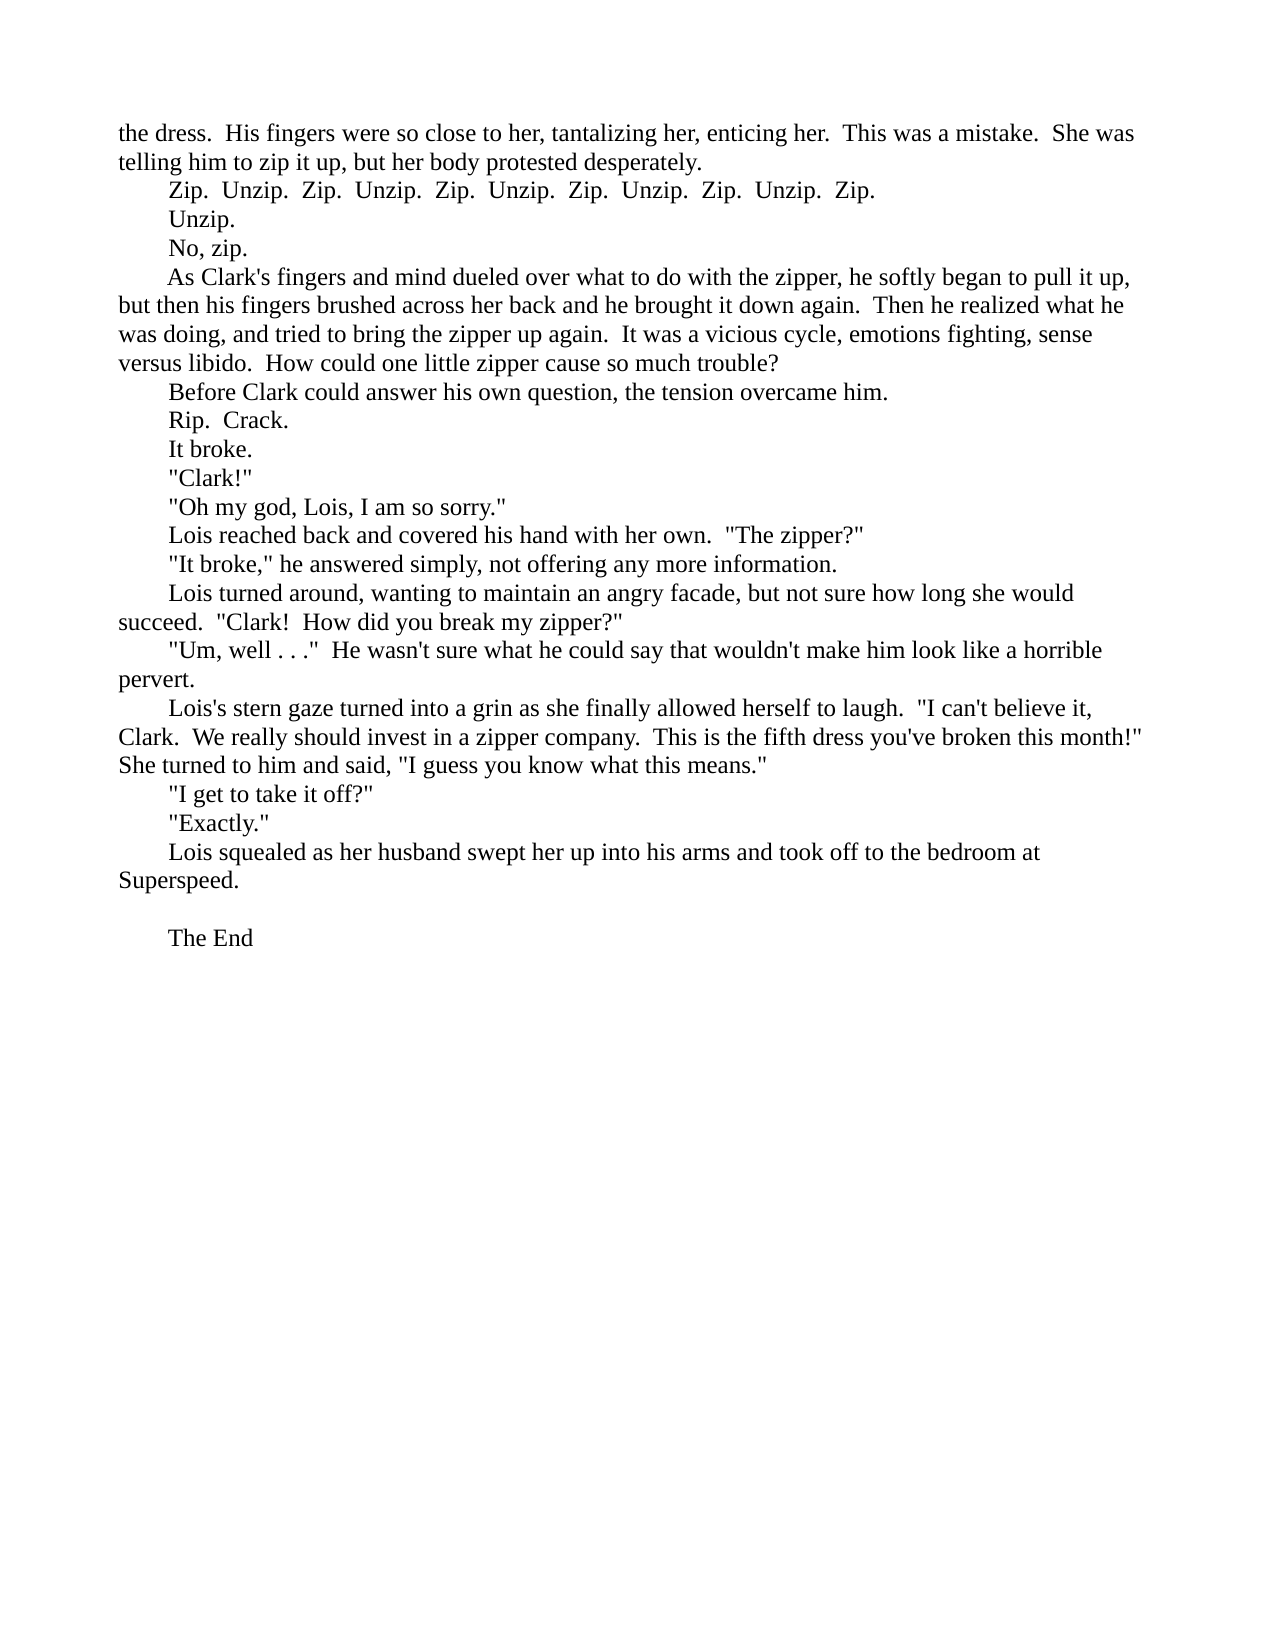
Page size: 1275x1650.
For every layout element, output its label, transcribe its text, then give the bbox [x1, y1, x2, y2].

text Zip. Unzip. Zip. Unzip. Zip. Unzip. Zip. Unzip. Zip. Unzip. Zip. [118, 176, 1157, 204]
text Unzip. [118, 204, 1157, 233]
text The End [118, 923, 1157, 952]
text "It broke," he answered simply, not offering any more information. [118, 549, 1157, 578]
text "Um, well . . ." He wasn't sure what he could say that wouldn't make him look like a horrible pervert. [118, 636, 1157, 693]
text Lois reached back and covered his hand with her own. "The zipper?" [118, 521, 1157, 549]
text Lois turned around, wanting to maintain an angry facade, but not sure how long she would succeed. "Clark! How did you break my zipper?" [118, 578, 1157, 636]
text Before Clark could answer his own question, the tension overcame him. [118, 377, 1157, 406]
text the dress. His fingers were so close to her, tantalizing her, enticing her. This was a mistake. She was telling him to zip it up, but her body protested desperately. [118, 118, 1157, 176]
text Rip. Crack. [118, 406, 1157, 434]
text Lois's stern gaze turned into a grin as she finally allowed herself to laugh. "I can't believe it, Clark. We really should invest in a zipper company. This is the fifth dress you've broken this month!" She turned to him and said, "I guess you know what this means." [118, 693, 1157, 779]
text "Clark!" [118, 463, 1157, 492]
text Lois squealed as her husband swept her up into his arms and took off to the bedroom at Superspeed. [118, 837, 1157, 894]
text "I get to take it off?" [118, 779, 1157, 808]
text It broke. [118, 434, 1157, 463]
text "Oh my god, Lois, I am so sorry." [118, 492, 1157, 521]
text As Clark's fingers and mind dueled over what to do with the zipper, he softly began to pull it up, but then his fingers brushed across her back and he brought it down again. Then he realized what he was doing, and tried to bring the zipper up again. It was a vicious cycle, emotions fighting, sense versus libido. How could one little zipper cause so much trouble? [118, 262, 1157, 377]
text No, zip. [118, 233, 1157, 262]
text "Exactly." [118, 808, 1157, 837]
